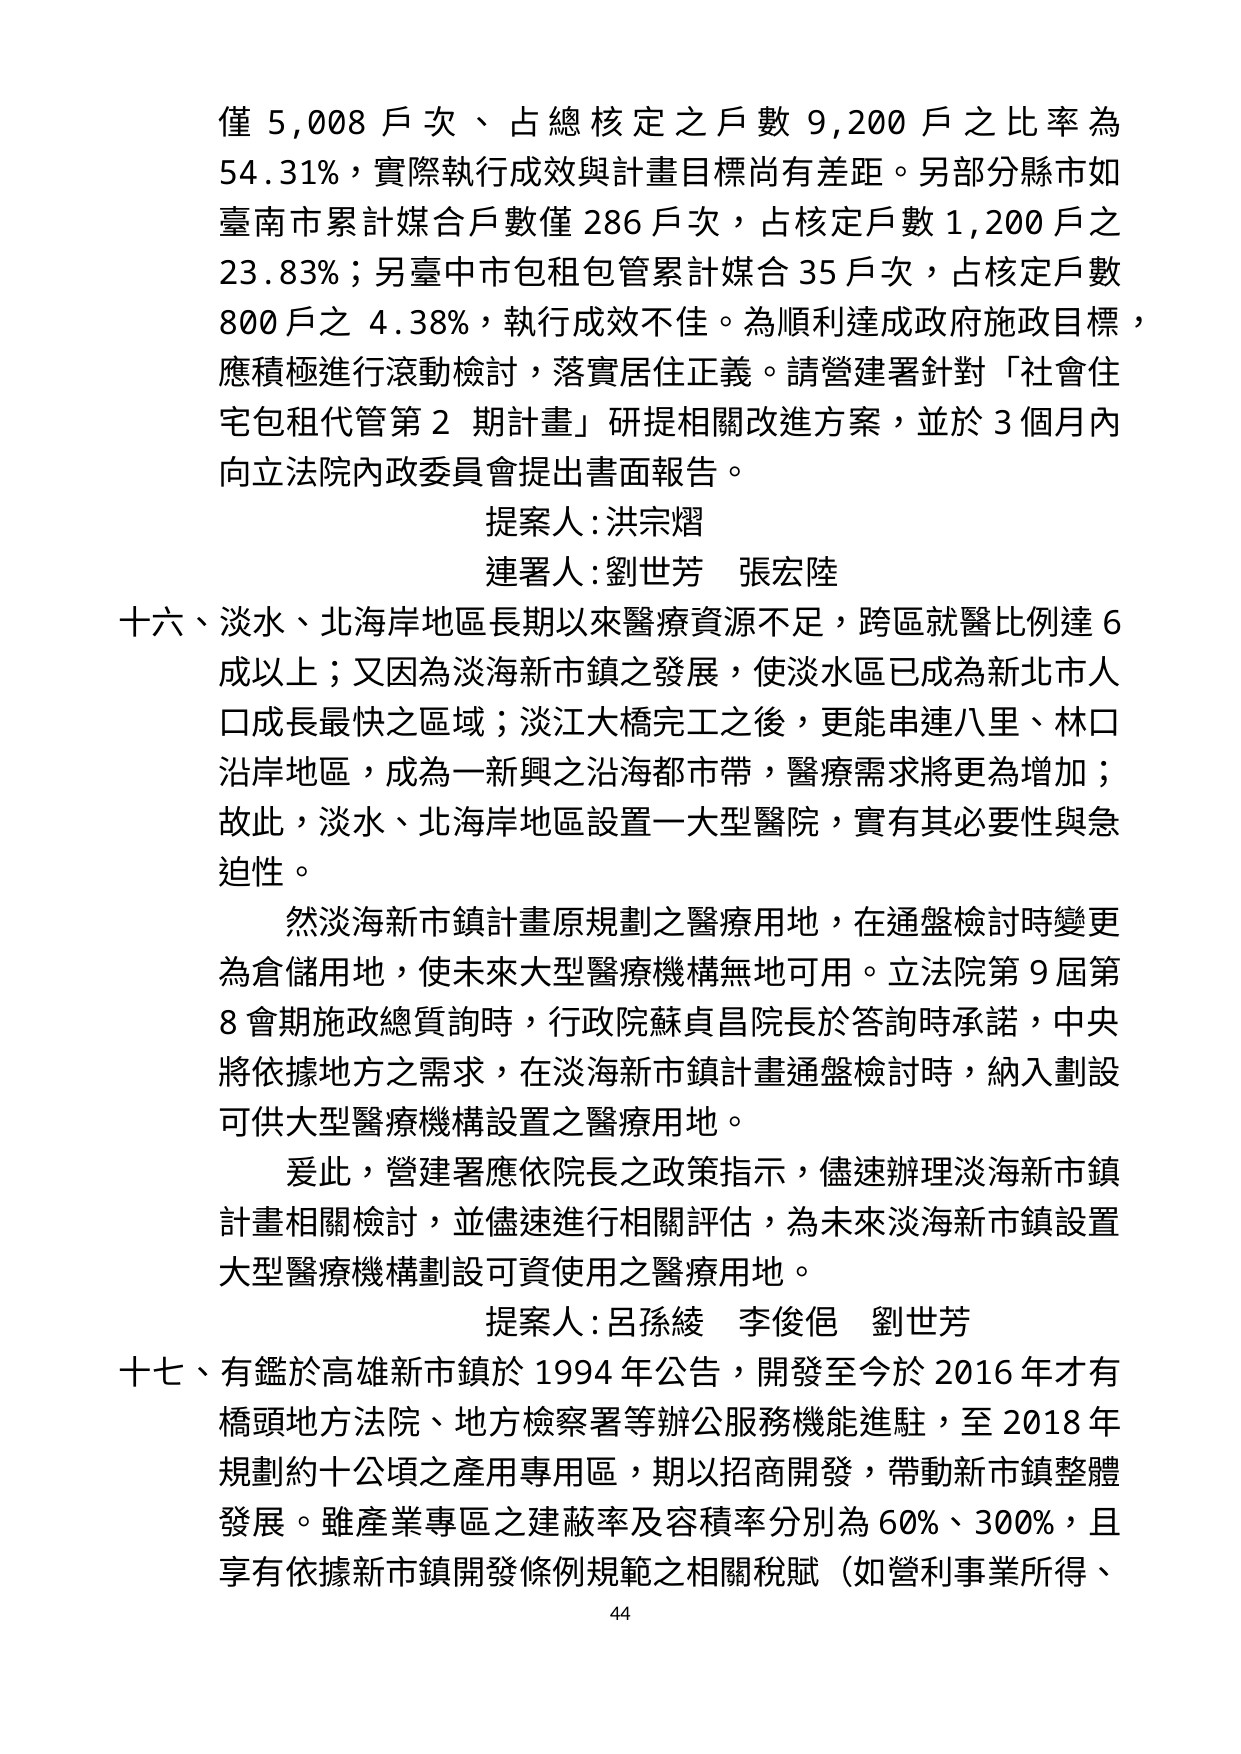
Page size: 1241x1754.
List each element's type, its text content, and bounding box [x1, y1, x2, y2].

text 提案人:呂孫綾 李俊俋 劉世芳 [118, 1294, 1123, 1344]
text 然淡海新市鎮計畫原規劃之醫療用地，在通盤檢討時變更為倉儲用地，使未來大型醫療機構無地可用。立法院第9屆第8會期施政總質詢時，行政院蘇貞昌院長於答詢時承諾，中央將依據地方之需求，在淡海新市鎮計畫通盤檢討時，納入劃設可供大型醫療機構設置之醫療用地。 [218, 894, 1122, 1144]
text 十六、淡水、北海岸地區長期以來醫療資源不足，跨區就醫比例達6成以上；又因為淡海新市鎮之發展，使淡水區已成為新北市人口成長最快之區域；淡江大橋完工之後，更能串連八里、林口沿岸地區，成為一新興之沿海都市帶，醫療需求將更為增加；故此，淡水、北海岸地區設置一大型醫院，實有其必要性與急迫性。 [118, 594, 1122, 894]
text 十七、有鑑於高雄新市鎮於1994年公告，開發至今於2016年才有橋頭地方法院、地方檢察署等辦公服務機能進駐，至2018年規劃約十公頃之產用專用區，期以招商開發，帶動新市鎮整體發展。雖產業專區之建蔽率及容積率分別為60%、300%，且享有依據新市鎮開發條例規範之相關稅賦（如營利事業所得、 [118, 1344, 1122, 1594]
text 連署人:劉世芳 張宏陸 [118, 544, 1123, 594]
text 十五、行政院於108年2月間核定辦理「社會住宅包租代管第2期計畫」，盼能於8年間內興建12萬戶及包租代管民間8萬戶之方式達成20萬戶社會住宅之目標。惟國人租屋習慣、相關賦稅優惠未及落實、規範業者之相關配套未建立，及各級政府、業者執行經驗不足等因素，截至108年8月31日止累計媒合僅5,008戶次、占總核定之戶數9,200戶之比率為54.31%，實際執行成效與計畫目標尚有差距。另部分縣市如臺南市累計媒合戶數僅286戶次，占核定戶數1,200戶之23.83%；另臺中市包租包管累計媒合35戶次，占核定戶數800戶之 4.38%，執行成效不佳。為順利達成政府施政目標，應積極進行滾動檢討，落實居住正義。請營建署針對「社會住宅包租代管第2 期計畫」研提相關改進方案，並於3個月內向立法院內政委員會提出書面報告。 [118, 94, 1122, 494]
text 提案人:洪宗熠 [118, 494, 1123, 544]
text 爰此，營建署應依院長之政策指示，儘速辦理淡海新市鎮計畫相關檢討，並儘速進行相關評估，為未來淡海新市鎮設置大型醫療機構劃設可資使用之醫療用地。 [218, 1144, 1122, 1294]
